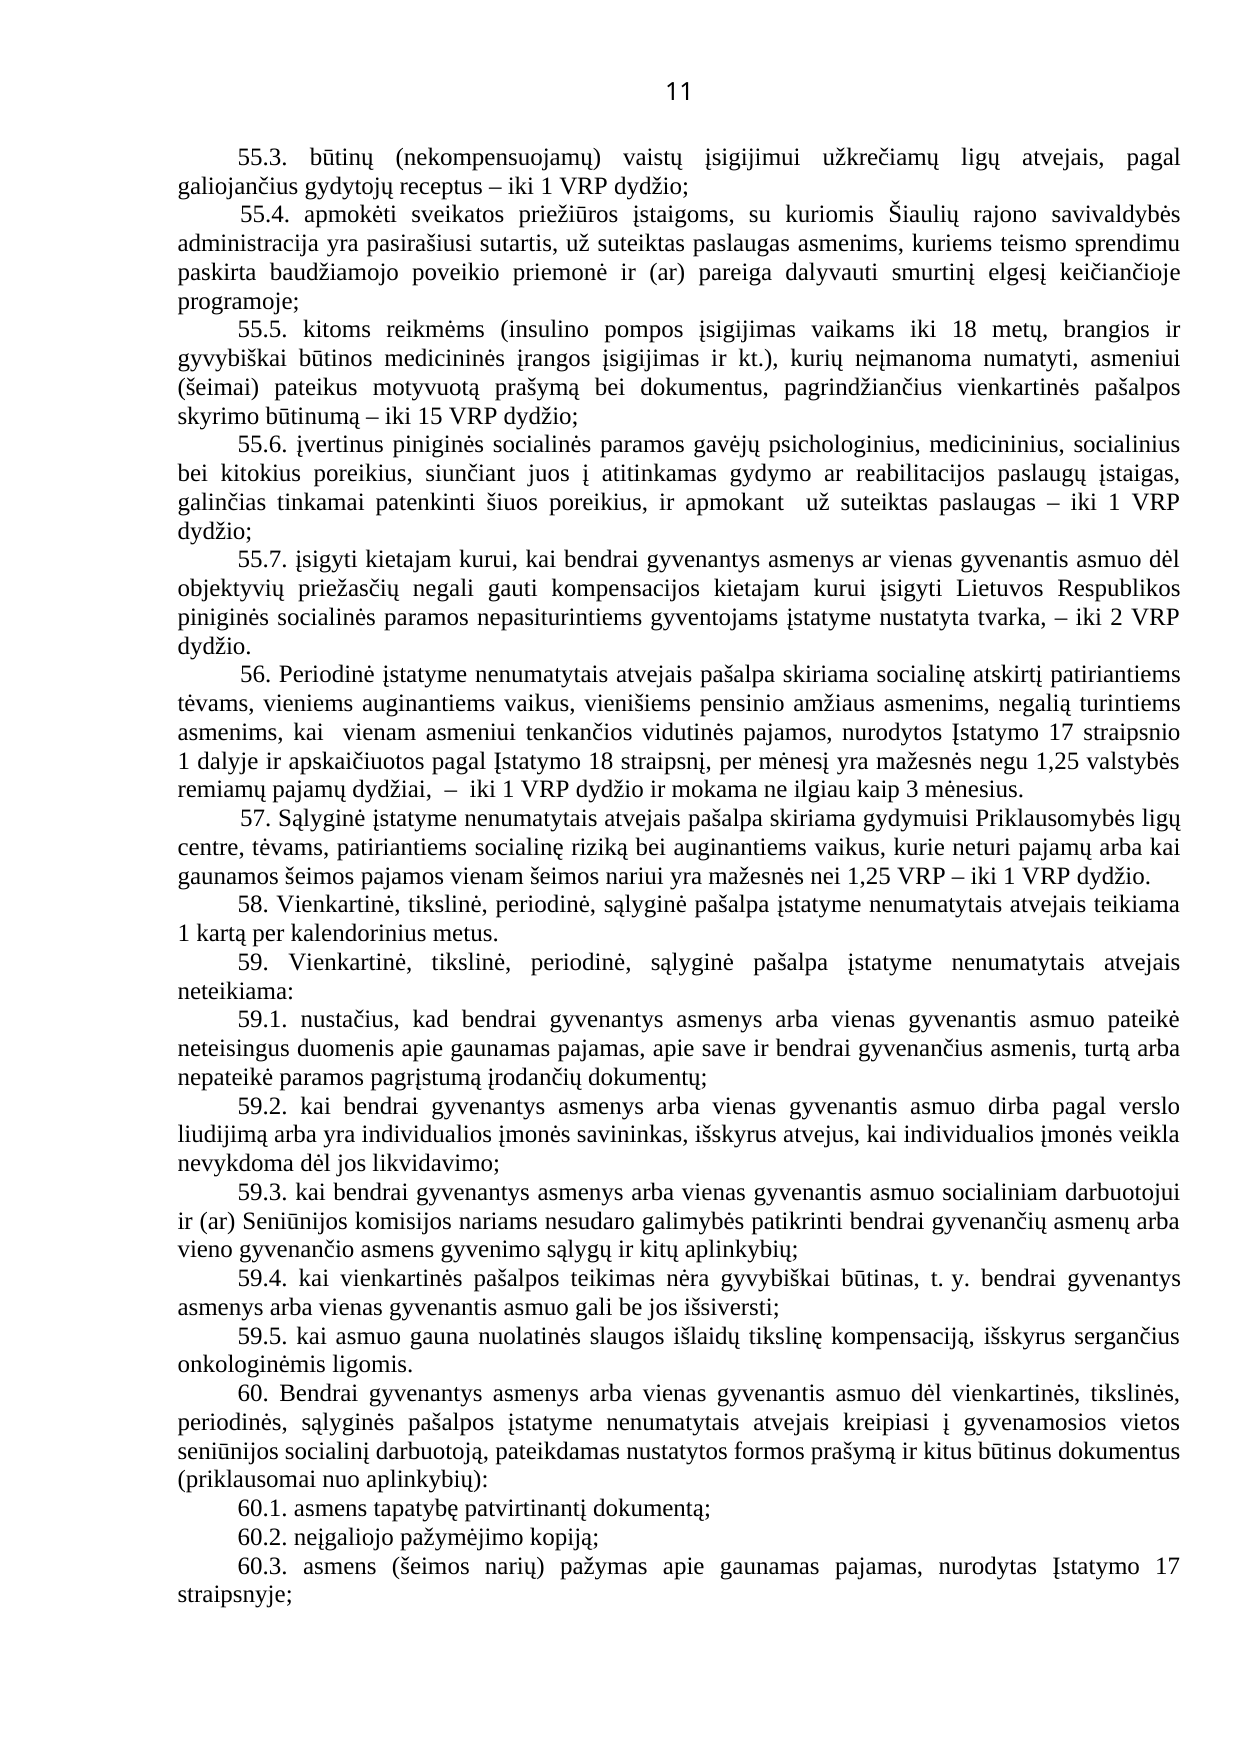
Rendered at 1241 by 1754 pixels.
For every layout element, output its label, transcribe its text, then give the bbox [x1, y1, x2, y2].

text 59.2. kai bendrai gyvenantys asmenys arba vienas gyvenantis asmuo dirba pagal verslo liudijimą arba yra individualios įmonės savininkas, išskyrus atvejus, kai individualios įmonės veikla nevykdoma dėl jos likvidavimo; [177, 1091, 1181, 1177]
text 55.3. būtinų (nekompensuojamų) vaistų įsigijimui užkrečiamų ligų atvejais, pagal galiojančius gydytojų receptus – iki 1 VRP dydžio; [177, 142, 1181, 199]
text 59.3. kai bendrai gyvenantys asmenys arba vienas gyvenantis asmuo socialiniam darbuotojui ir (ar) Seniūnijos komisijos nariams nesudaro galimybės patikrinti bendrai gyvenančių asmenų arba vieno gyvenančio asmens gyvenimo sąlygų ir kitų aplinkybių; [177, 1177, 1181, 1263]
text 59.1. nustačius, kad bendrai gyvenantys asmenys arba vienas gyvenantis asmuo pateikė neteisingus duomenis apie gaunamas pajamas, apie save ir bendrai gyvenančius asmenis, turtą arba nepateikė paramos pagrįstumą įrodančių dokumentų; [177, 1004, 1181, 1091]
text 59.4. kai vienkartinės pašalpos teikimas nėra gyvybiškai būtinas, t. y. bendrai gyvenantys asmenys arba vienas gyvenantis asmuo gali be jos išsiversti; [177, 1263, 1181, 1321]
text 59. Vienkartinė, tikslinė, periodinė, sąlyginė pašalpa įstatyme nenumatytais atvejais neteikiama: [177, 947, 1181, 1004]
text 55.6. įvertinus piniginės socialinės paramos gavėjų psichologinius, medicininius, socialinius bei kitokius poreikius, siunčiant juos į atitinkamas gydymo ar reabilitacijos paslaugų įstaigas, galinčias tinkamai patenkinti šiuos poreikius, ir apmokant už suteiktas paslaugas – iki 1 VRP dydžio; [177, 429, 1181, 544]
text 55.7. įsigyti kietajam kurui, kai bendrai gyvenantys asmenys ar vienas gyvenantis asmuo dėl objektyvių priežasčių negali gauti kompensacijos kietajam kurui įsigyti Lietuvos Respublikos piniginės socialinės paramos nepasiturintiems gyventojams įstatyme nustatyta tvarka, – iki 2 VRP dydžio. [177, 544, 1181, 659]
text 60. Bendrai gyvenantys asmenys arba vienas gyvenantis asmuo dėl vienkartinės, tikslinės, periodinės, sąlyginės pašalpos įstatyme nenumatytais atvejais kreipiasi į gyvenamosios vietos seniūnijos socialinį darbuotoją, pateikdamas nustatytos formos prašymą ir kitus būtinus dokumentus (priklausomai nuo aplinkybių): [177, 1378, 1181, 1493]
text 55.4. apmokėti sveikatos priežiūros įstaigoms, su kuriomis Šiaulių rajono savivaldybės administracija yra pasirašiusi sutartis, už suteiktas paslaugas asmenims, kuriems teismo sprendimu paskirta baudžiamojo poveikio priemonė ir (ar) pareiga dalyvauti smurtinį elgesį keičiančioje programoje; [177, 199, 1181, 314]
text 58. Vienkartinė, tikslinė, periodinė, sąlyginė pašalpa įstatyme nenumatytais atvejais teikiama 1 kartą per kalendorinius metus. [177, 889, 1181, 947]
text 60.3. asmens (šeimos narių) pažymas apie gaunamas pajamas, nurodytas Įstatymo 17 straipsnyje; [177, 1551, 1181, 1608]
text 60.1. asmens tapatybę patvirtinantį dokumentą; [177, 1493, 1181, 1522]
text 57. Sąlyginė įstatyme nenumatytais atvejais pašalpa skiriama gydymuisi Priklausomybės ligų centre, tėvams, patiriantiems socialinę riziką bei auginantiems vaikus, kurie neturi pajamų arba kai gaunamos šeimos pajamos vienam šeimos nariui yra mažesnės nei 1,25 VRP – iki 1 VRP dydžio. [177, 803, 1181, 889]
text 60.2. neįgaliojo pažymėjimo kopiją; [177, 1522, 1181, 1551]
text 55.5. kitoms reikmėms (insulino pompos įsigijimas vaikams iki 18 metų, brangios ir gyvybiškai būtinos medicininės įrangos įsigijimas ir kt.), kurių neįmanoma numatyti, asmeniui (šeimai) pateikus motyvuotą prašymą bei dokumentus, pagrindžiančius vienkartinės pašalpos skyrimo būtinumą – iki 15 VRP dydžio; [177, 314, 1181, 429]
text 59.5. kai asmuo gauna nuolatinės slaugos išlaidų tikslinę kompensaciją, išskyrus sergančius onkologinėmis ligomis. [177, 1321, 1181, 1378]
text 56. Periodinė įstatyme nenumatytais atvejais pašalpa skiriama socialinę atskirtį patiriantiems tėvams, vieniems auginantiems vaikus, vienišiems pensinio amžiaus asmenims, negalią turintiems asmenims, kai vienam asmeniui tenkančios vidutinės pajamos, nurodytos Įstatymo 17 straipsnio 1 dalyje ir apskaičiuotos pagal Įstatymo 18 straipsnį, per mėnesį yra mažesnės negu 1,25 valstybės remiamų pajamų dydžiai, – iki 1 VRP dydžio ir mokama ne ilgiau kaip 3 mėnesius. [177, 659, 1181, 803]
